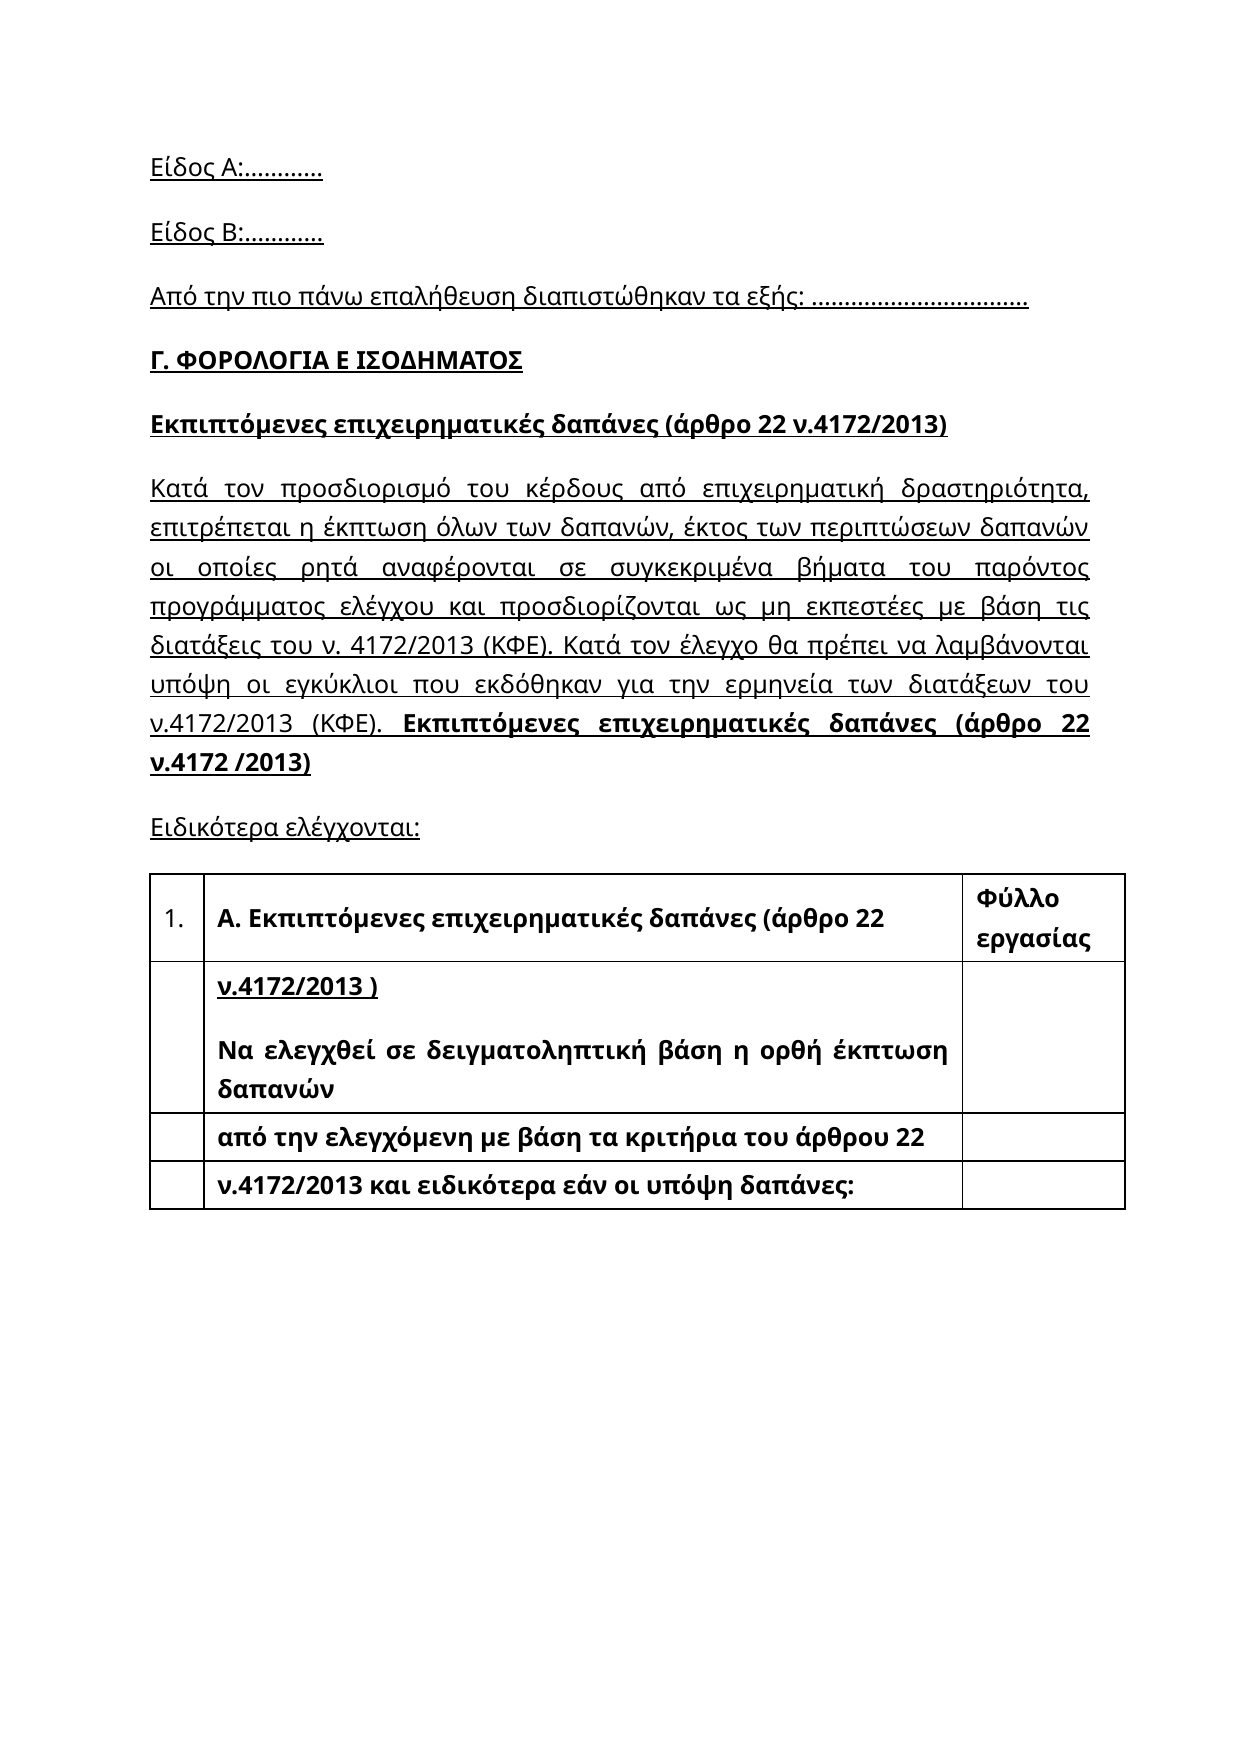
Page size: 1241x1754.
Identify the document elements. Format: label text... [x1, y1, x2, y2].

text διατάξεις του ν. 4172/2013 (ΚΦΕ). Κατά τον έλεγχο θα πρέπει να λαμβάνονται [150, 619, 1090, 656]
text Ειδικότερα ελέγχονται: [150, 809, 1090, 843]
table_cell [963, 1162, 1124, 1208]
table_header A. Eκπιπτόμενες επιχειρηματικές δαπάνες (άρθρο 22 [205, 875, 962, 961]
text υπόψη οι εγκύκλιοι που εκδόθηκαν για την ερμηνεία των διατάξεων του [150, 658, 1090, 696]
table_cell [963, 1114, 1124, 1160]
text ν.4172 /2013) [150, 737, 1090, 779]
text προγράμματος ελέγχου και προσδιορίζονται ως μη εκπεστέες με βάση τις [150, 580, 1090, 617]
table_cell [151, 962, 203, 1112]
table_cell [151, 1114, 203, 1160]
table_cell ν.4172/2013 ) Να ελεγχθεί σε δειγματοληπτική βάση η ορθή έκπτωση δαπανών [205, 962, 962, 1112]
text οι οποίες ρητά αναφέρονται σε συγκεκριμένα βήματα του παρόντος [150, 541, 1090, 578]
text επιτρέπεται η έκπτωση όλων των δαπανών, έκτος των περιπτώσεων δαπανών [150, 502, 1090, 539]
table_cell ν.4172/2013 και ειδικότερα εάν οι υπόψη δαπάνες: [205, 1162, 962, 1208]
text Γ. ΦΟΡΟΛΟΓΙΑ Ε ΙΣΟΔΗΜΑΤΟΣ [150, 342, 1090, 377]
text Κατά τον προσδιορισμό του κέρδους από επιχειρηματική δραστηριότητα, [150, 471, 1090, 500]
text Είδος Α:………… [150, 150, 1090, 184]
table_header 1. [151, 875, 203, 961]
table_cell [151, 1162, 203, 1208]
table_cell [963, 962, 1124, 1112]
text Είδος Β:………… [150, 214, 1090, 248]
text Από την πιο πάνω επαλήθευση διαπιστώθηκαν τα εξής: …………………………… [150, 278, 1090, 312]
text ν.4172/2013 (ΚΦΕ). Εκπιπτόμενες επιχειρηματικές δαπάνες (άρθρο 22 [150, 697, 1090, 735]
text Εκπιπτόμενες επιχειρηματικές δαπάνες (άρθρο 22 ν.4172/2013) [150, 407, 1090, 441]
table_cell από την ελεγχόμενη με βάση τα κριτήρια του άρθρου 22 [205, 1114, 962, 1160]
table_header Φύλλο εργασίας [963, 875, 1124, 961]
